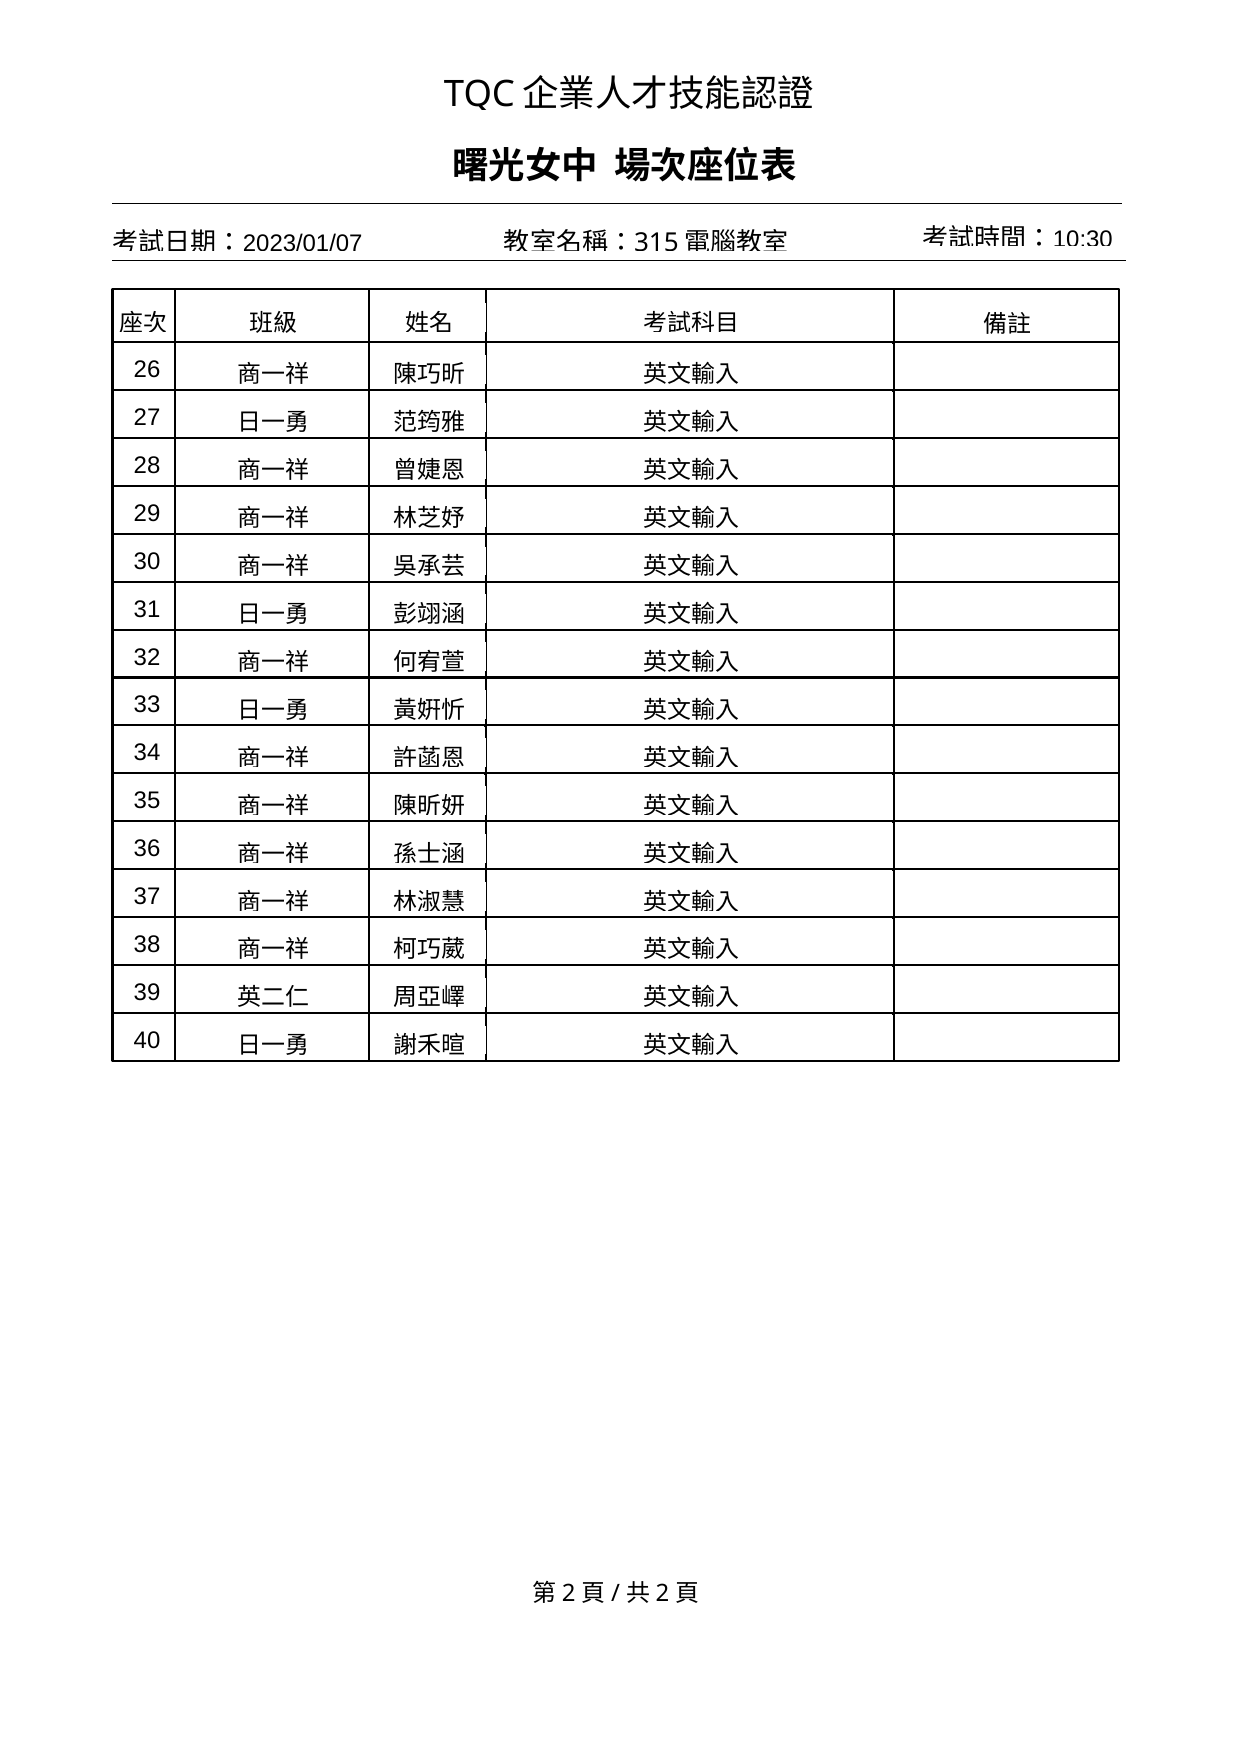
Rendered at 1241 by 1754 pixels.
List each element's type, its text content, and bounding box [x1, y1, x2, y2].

text 范筠雅 [372, 403, 486, 432]
text 班級 [181, 303, 365, 332]
text 商一祥 [181, 547, 365, 575]
text 何宥萱 [372, 642, 486, 671]
text 英文輸入 [496, 690, 886, 719]
text 36 [114, 834, 172, 862]
text 周亞嶧 [372, 978, 486, 1007]
text 30 [114, 547, 172, 574]
text 31 [114, 594, 172, 622]
text 33 [114, 690, 172, 718]
text 曾婕恩 [372, 451, 486, 479]
text 商一祥 [181, 738, 365, 767]
text 英文輸入 [496, 642, 886, 671]
text 35 [114, 786, 172, 814]
text 陳昕妍 [372, 786, 486, 815]
text 謝禾暄 [372, 1026, 486, 1054]
text 考試科目 [496, 303, 886, 332]
text 陳巧昕 [372, 355, 486, 384]
text 林芝妤 [372, 499, 486, 527]
text 英文輸入 [496, 547, 886, 575]
text 38 [114, 930, 172, 958]
text 英文輸入 [496, 1026, 886, 1054]
text TQC企業人才技能認證 [62, 64, 1195, 109]
text 英文輸入 [496, 930, 886, 959]
text 英文輸入 [496, 978, 886, 1007]
text 英文輸入 [496, 451, 886, 479]
text 曙光女中 場次座位表 [80, 136, 1169, 186]
text 許菡恩 [372, 738, 486, 767]
text 商一祥 [181, 882, 365, 911]
text 英文輸入 [496, 499, 886, 527]
text 32 [114, 642, 172, 670]
text 26 [114, 355, 172, 383]
text 日一勇 [181, 1026, 365, 1054]
text 日一勇 [181, 690, 365, 719]
text 考試日期：2023/01/07 [112, 221, 387, 250]
text 姓名 [372, 303, 486, 332]
text 商一祥 [181, 355, 365, 384]
text 商一祥 [181, 499, 365, 527]
text 備註 [900, 305, 1114, 333]
text 商一祥 [181, 786, 365, 815]
text 英文輸入 [496, 786, 886, 815]
text 日一勇 [181, 594, 365, 623]
text 日一勇 [181, 403, 365, 432]
text 黃姸忻 [372, 690, 486, 719]
text 37 [114, 882, 172, 910]
text 彭翊涵 [372, 594, 486, 623]
text 林淑慧 [372, 882, 486, 911]
text 英文輸入 [496, 403, 886, 432]
text 商一祥 [181, 642, 365, 671]
text 40 [114, 1026, 172, 1053]
text 第 2 頁 / 共 2 頁 [112, 1573, 1119, 1606]
text 英文輸入 [496, 834, 886, 863]
text 英文輸入 [496, 355, 886, 384]
text 教室名稱：315電腦教室 [392, 221, 900, 250]
text 孫士涵 [372, 834, 486, 863]
text 商一祥 [181, 451, 365, 479]
text 考試時間：10:30 [906, 217, 1112, 246]
text 英文輸入 [496, 594, 886, 623]
text 29 [114, 499, 172, 526]
text 柯巧葳 [372, 930, 486, 959]
text 商一祥 [181, 930, 365, 959]
text 商一祥 [181, 834, 365, 863]
text 英文輸入 [496, 882, 886, 911]
text 吳承芸 [372, 547, 486, 575]
text 39 [114, 978, 172, 1006]
text 英文輸入 [496, 738, 886, 767]
text 28 [114, 451, 172, 478]
text 座次 [114, 303, 172, 332]
text 34 [114, 738, 172, 766]
text 27 [114, 403, 172, 431]
text 英二仁 [181, 978, 365, 1007]
